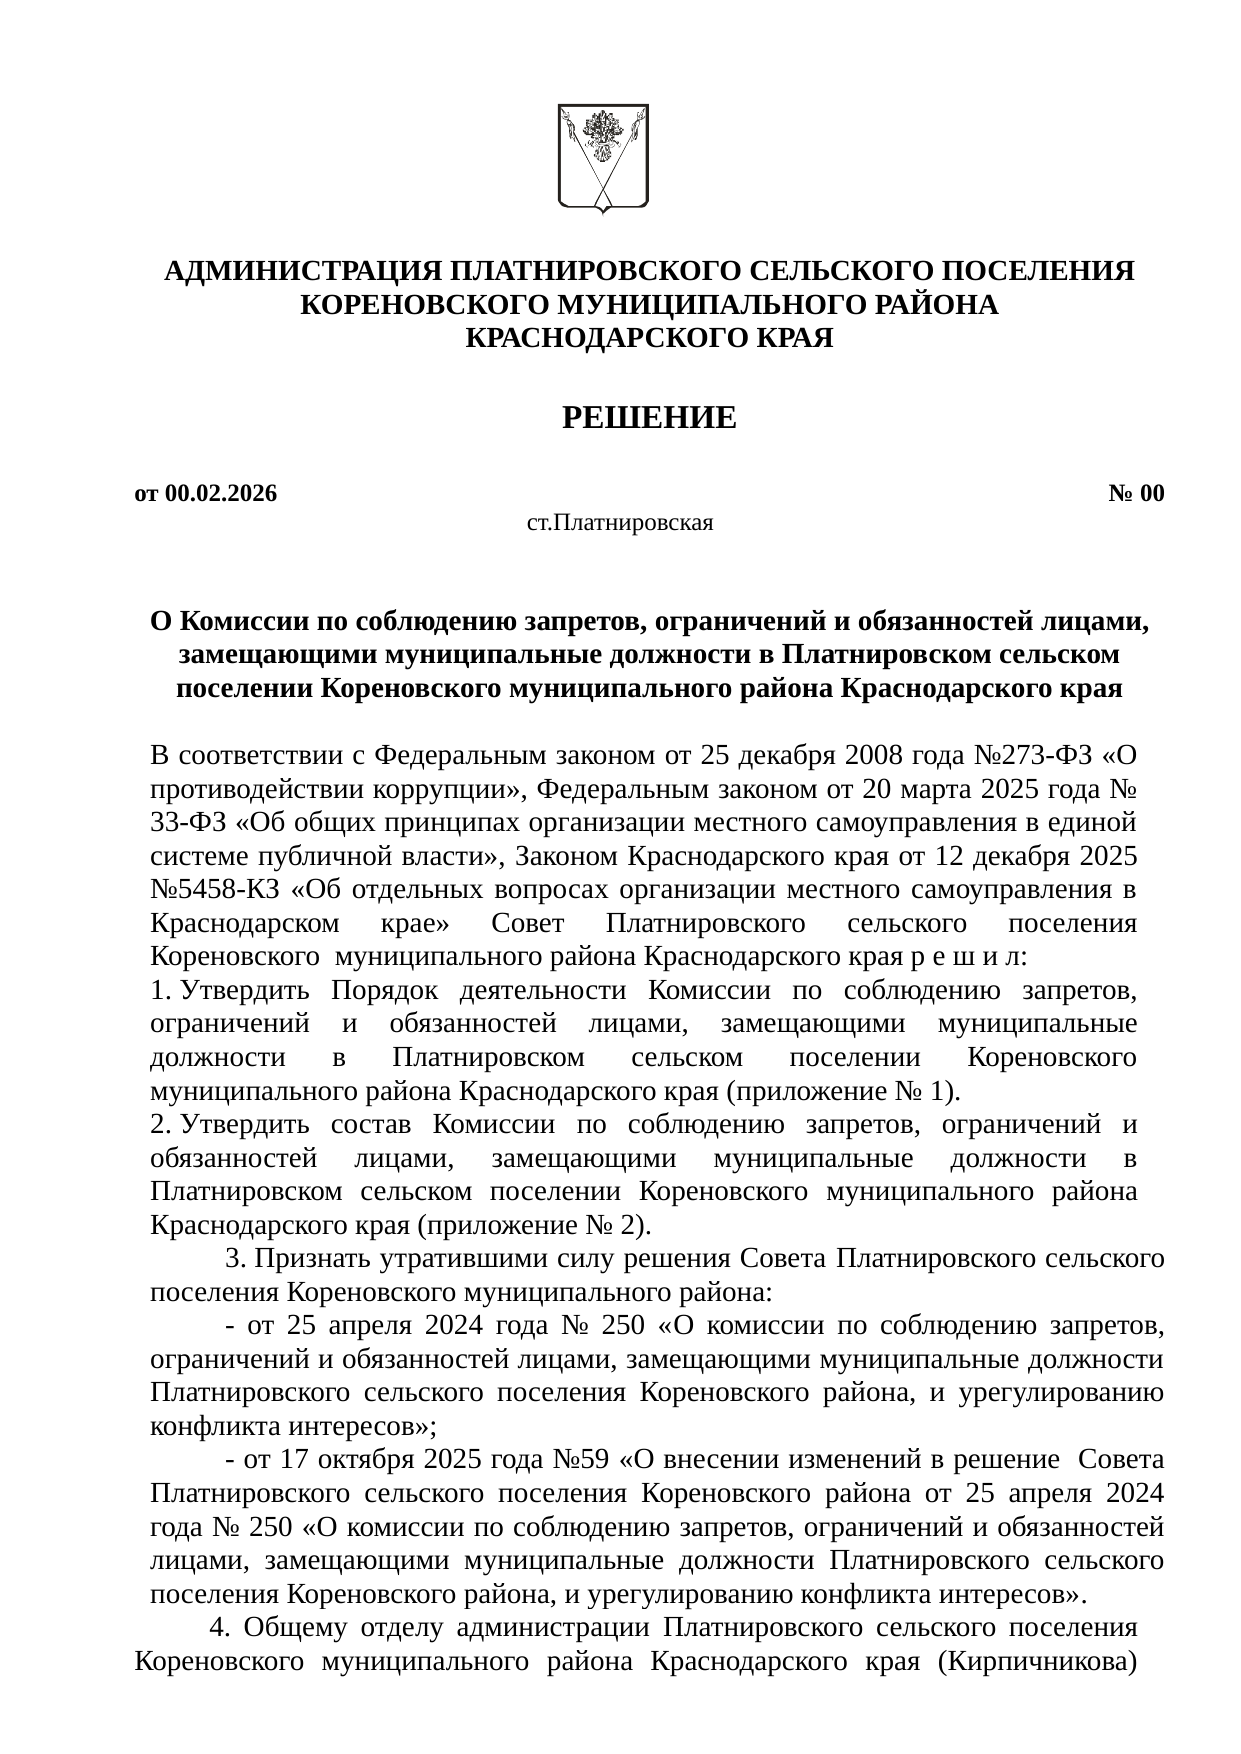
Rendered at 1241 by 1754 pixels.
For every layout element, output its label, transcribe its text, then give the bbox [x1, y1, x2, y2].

text - от 25 апреля 2024 года № 250 «О комиссии по соблюдению запретов, ограничений и обязанностей лицами, замещающими муниципальные должности Платнировского сельского поселения Кореновского района, и урегулированию конфликта интересов»; [150, 1307, 1165, 1442]
text В соответствии с Федеральным законом от 25 декабря 2008 года №273-ФЗ «О противодействии коррупции», Федеральным законом от 20 марта 2025 года № 33-ФЗ «Об общих принципах организации местного самоуправления в единой системе публичной власти», Законом Краснодарского края от 12 декабря 2025 №5458-КЗ «Об отдельных вопросах организации местного самоуправления в Краснодарском крае» Совет Платнировского сельского поселения Кореновского муниципального района Краснодарского края р е ш и л: [150, 737, 1138, 972]
text ст.Платнировская [75, 507, 1165, 536]
text КРАСНОДАРСКОГО КРАЯ [134, 320, 1165, 354]
text О Комиссии по соблюдению запретов, ограничений и обязанностей лицами, замещающими муниципальные должности в Платнировском сельском поселении Кореновского муниципального района Краснодарского края [134, 603, 1165, 704]
text 3. Признать утратившими силу решения Совета Платнировского сельского поселения Кореновского муниципального района: [150, 1240, 1165, 1307]
text - от 17 октября 2025 года №59 «О внесении изменений в решение Совета Платнировского сельского поселения Кореновского района от 25 апреля 2024 года № 250 «О комиссии по соблюдению запретов, ограничений и обязанностей лицами, замещающими муниципальные должности Платнировского сельского поселения Кореновского района, и урегулированию конфликта интересов». [150, 1442, 1165, 1609]
text от 00.02.2026 № 00 [134, 478, 1165, 507]
text 2. Утвердить состав Комиссии по соблюдению запретов, ограничений и обязанностей лицами, замещающими муниципальные должности в Платнировском сельском поселении Кореновского муниципального района Краснодарского края (приложение № 2). [150, 1106, 1138, 1240]
text 1. Утвердить Порядок деятельности Комиссии по соблюдению запретов, ограничений и обязанностей лицами, замещающими муниципальные должности в Платнировском сельском поселении Кореновского муниципального района Краснодарского края (приложение № 1). [150, 972, 1138, 1106]
text РЕШЕНИЕ [134, 397, 1165, 435]
text 4. Общему отделу администрации Платнировского сельского поселения Кореновского муниципального района Краснодарского края (Кирпичникова) [134, 1609, 1138, 1676]
text АДМИНИСТРАЦИЯ ПЛАТНИРОВСКОГО СЕЛЬСКОГО ПОСЕЛЕНИЯ КОРЕНОВСКОГО МУНИЦИПАЛЬНОГО РАЙОНА [134, 253, 1165, 320]
